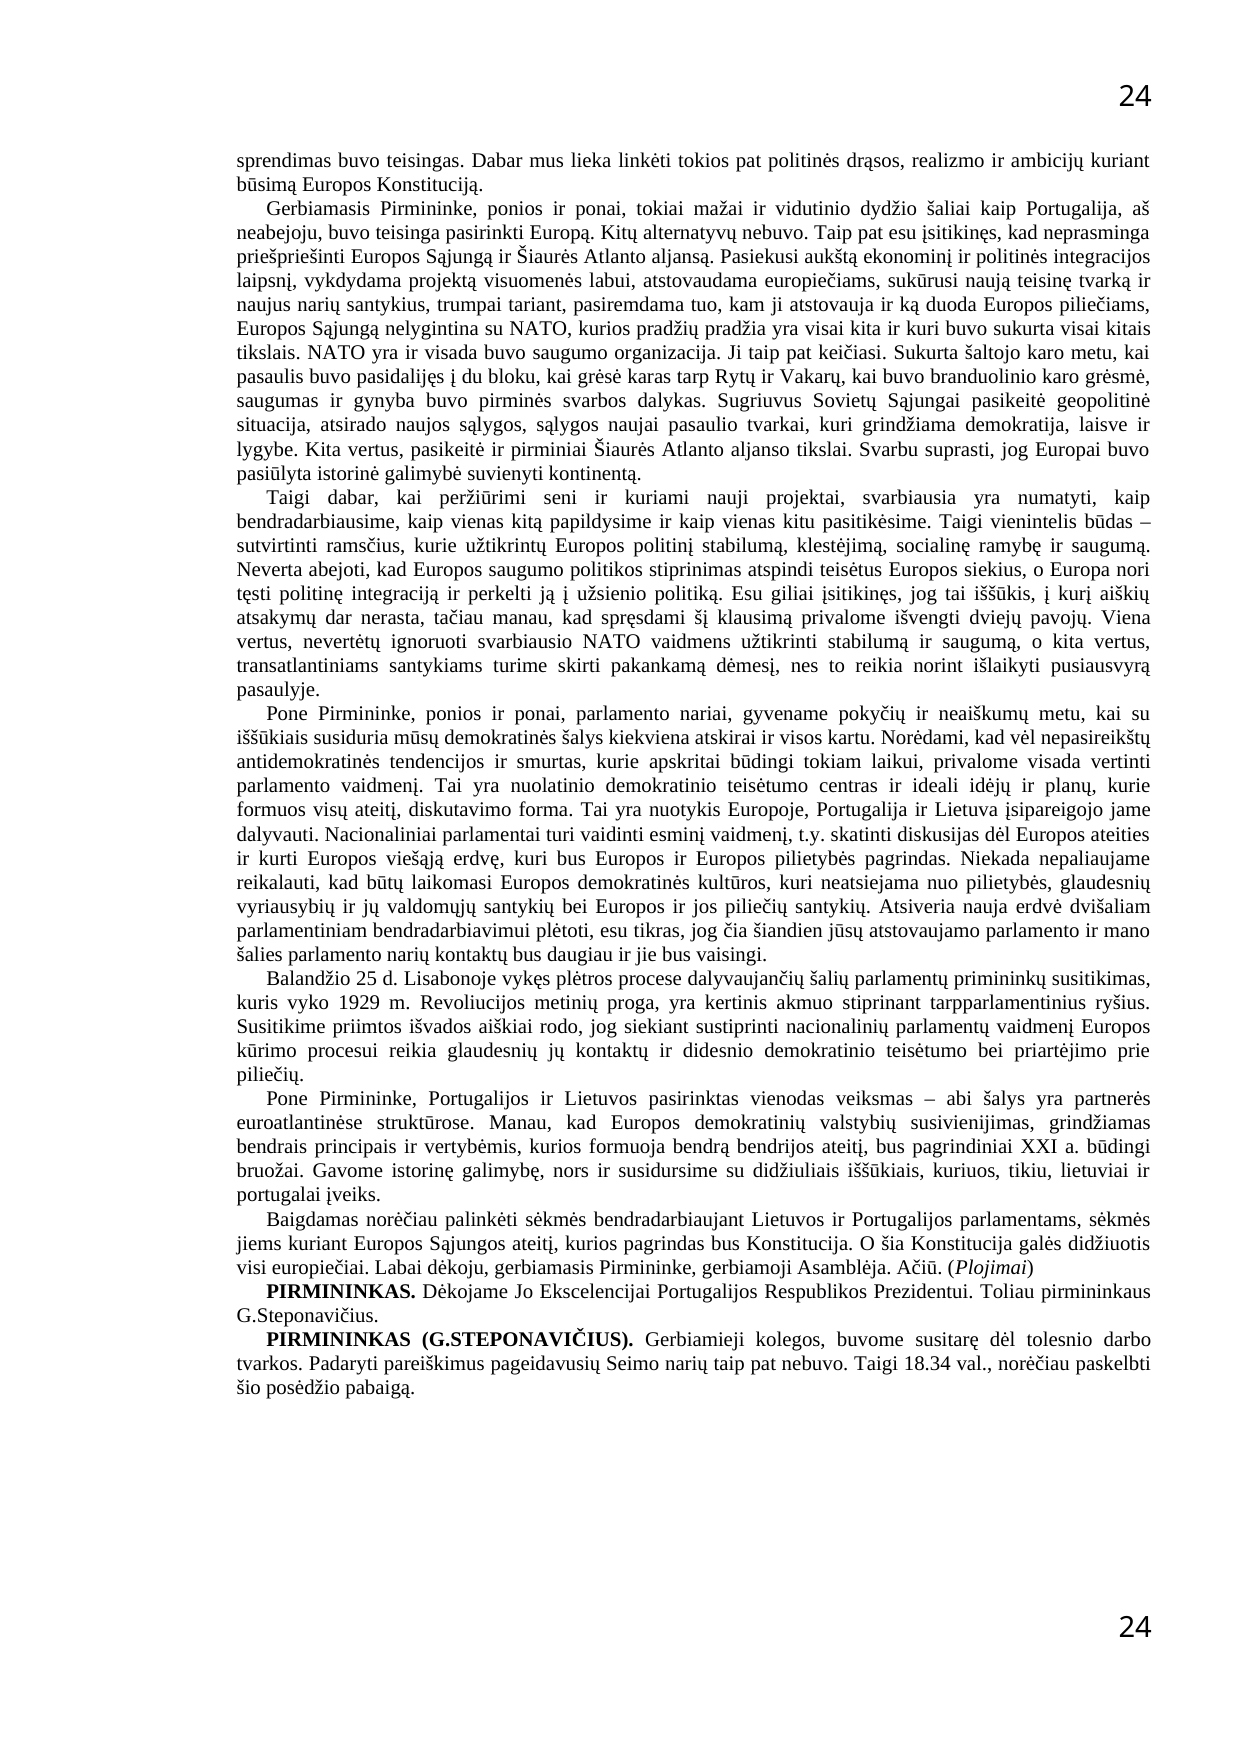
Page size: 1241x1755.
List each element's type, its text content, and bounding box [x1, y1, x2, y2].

text PIRMININKAS (G.STEPONAVIČIUS). Gerbiamieji kolegos, buvome susitarę dėl tolesnio darbo tvarkos. Padaryti pareiškimus pageidavusių Seimo narių taip pat nebuvo. Taigi 18.34 val., norėčiau paskelbti šio posėdžio pabaigą. [236, 1327, 1152, 1399]
text Taigi dabar, kai peržiūrimi seni ir kuriami nauji projektai, svarbiausia yra numatyti, kaip bendradarbiausime, kaip vienas kitą papildysime ir kaip vienas kitu pasitikėsime. Taigi vienintelis būdas – sutvirtinti ramsčius, kurie užtikrintų Europos politinį stabilumą, klestėjimą, socialinę ramybę ir saugumą. Neverta abejoti, kad Europos saugumo politikos stiprinimas atspindi teisėtus Europos siekius, o Europa nori tęsti politinę integraciją ir perkelti ją į užsienio politiką. Esu giliai įsitikinęs, jog tai iššūkis, į kurį aiškių atsakymų dar nerasta, tačiau manau, kad spręsdami šį klausimą privalome išvengti dviejų pavojų. Viena vertus, nevertėtų ignoruoti svarbiausio NATO vaidmens užtikrinti stabilumą ir saugumą, o kita vertus, transatlantiniams santykiams turime skirti pakankamą dėmesį, nes to reikia norint išlaikyti pusiausvyrą pasaulyje. [236, 484, 1152, 701]
text Balandžio 25 d. Lisabonoje vykęs plėtros procese dalyvaujančių šalių parlamentų primininkų susitikimas, kuris vyko 1929 m. Revoliucijos metinių proga, yra kertinis akmuo stiprinant tarpparlamentinius ryšius. Susitikime priimtos išvados aiškiai rodo, jog siekiant sustiprinti nacionalinių parlamentų vaidmenį Europos kūrimo procesui reikia glaudesnių jų kontaktų ir didesnio demokratinio teisėtumo bei priartėjimo prie piliečių. [236, 966, 1152, 1086]
text sprendimas buvo teisingas. Dabar mus lieka linkėti tokios pat politinės drąsos, realizmo ir ambicijų kuriant būsimą Europos Konstituciją. [236, 148, 1152, 196]
text PIRMININKAS. Dėkojame Jo Ekscelencijai Portugalijos Respublikos Prezidentui. Toliau pirmininkaus G.Steponavičius. [236, 1279, 1152, 1327]
text Gerbiamasis Pirmininke, ponios ir ponai, tokiai mažai ir vidutinio dydžio šaliai kaip Portugalija, aš neabejoju, buvo teisinga pasirinkti Europą. Kitų alternatyvų nebuvo. Taip pat esu įsitikinęs, kad neprasminga priešpriešinti Europos Sąjungą ir Šiaurės Atlanto aljansą. Pasiekusi aukštą ekonominį ir politinės integracijos laipsnį, vykdydama projektą visuomenės labui, atstovaudama europiečiams, sukūrusi naują teisinę tvarką ir naujus narių santykius, trumpai tariant, pasiremdama tuo, kam ji atstovauja ir ką duoda Europos piliečiams, Europos Sąjungą nelygintina su NATO, kurios pradžių pradžia yra visai kita ir kuri buvo sukurta visai kitais tikslais. NATO yra ir visada buvo saugumo organizacija. Ji taip pat keičiasi. Sukurta šaltojo karo metu, kai pasaulis buvo pasidalijęs į du bloku, kai grėsė karas tarp Rytų ir Vakarų, kai buvo branduolinio karo grėsmė, saugumas ir gynyba buvo pirminės svarbos dalykas. Sugriuvus Sovietų Sąjungai pasikeitė geopolitinė situacija, atsirado naujos sąlygos, sąlygos naujai pasaulio tvarkai, kuri grindžiama demokratija, laisve ir lygybe. Kita vertus, pasikeitė ir pirminiai Šiaurės Atlanto aljanso tikslai. Svarbu suprasti, jog Europai buvo pasiūlyta istorinė galimybė suvienyti kontinentą. [236, 196, 1152, 484]
text Pone Pirmininke, ponios ir ponai, parlamento nariai, gyvename pokyčių ir neaiškumų metu, kai su iššūkiais susiduria mūsų demokratinės šalys kiekviena atskirai ir visos kartu. Norėdami, kad vėl nepasireikštų antidemokratinės tendencijos ir smurtas, kurie apskritai būdingi tokiam laikui, privalome visada vertinti parlamento vaidmenį. Tai yra nuolatinio demokratinio teisėtumo centras ir ideali idėjų ir planų, kurie formuos visų ateitį, diskutavimo forma. Tai yra nuotykis Europoje, Portugalija ir Lietuva įsipareigojo jame dalyvauti. Nacionaliniai parlamentai turi vaidinti esminį vaidmenį, t.y. skatinti diskusijas dėl Europos ateities ir kurti Europos viešąją erdvę, kuri bus Europos ir Europos pilietybės pagrindas. Niekada nepaliaujame reikalauti, kad būtų laikomasi Europos demokratinės kultūros, kuri neatsiejama nuo pilietybės, glaudesnių vyriausybių ir jų valdomųjų santykių bei Europos ir jos piliečių santykių. Atsiveria nauja erdvė dvišaliam parlamentiniam bendradarbiavimui plėtoti, esu tikras, jog čia šiandien jūsų atstovaujamo parlamento ir mano šalies parlamento narių kontaktų bus daugiau ir jie bus vaisingi. [236, 701, 1152, 966]
text Pone Pirmininke, Portugalijos ir Lietuvos pasirinktas vienodas veiksmas – abi šalys yra partnerės euroatlantinėse struktūrose. Manau, kad Europos demokratinių valstybių susivienijimas, grindžiamas bendrais principais ir vertybėmis, kurios formuoja bendrą bendrijos ateitį, bus pagrindiniai XXI a. būdingi bruožai. Gavome istorinę galimybę, nors ir susidursime su didžiuliais iššūkiais, kuriuos, tikiu, lietuviai ir portugalai įveiks. [236, 1086, 1152, 1206]
text Baigdamas norėčiau palinkėti sėkmės bendradarbiaujant Lietuvos ir Portugalijos parlamentams, sėkmės jiems kuriant Europos Sąjungos ateitį, kurios pagrindas bus Konstitucija. O šia Konstitucija galės didžiuotis visi europiečiai. Labai dėkoju, gerbiamasis Pirmininke, gerbiamoji Asamblėja. Ačiū. (Plojimai) [236, 1206, 1152, 1279]
